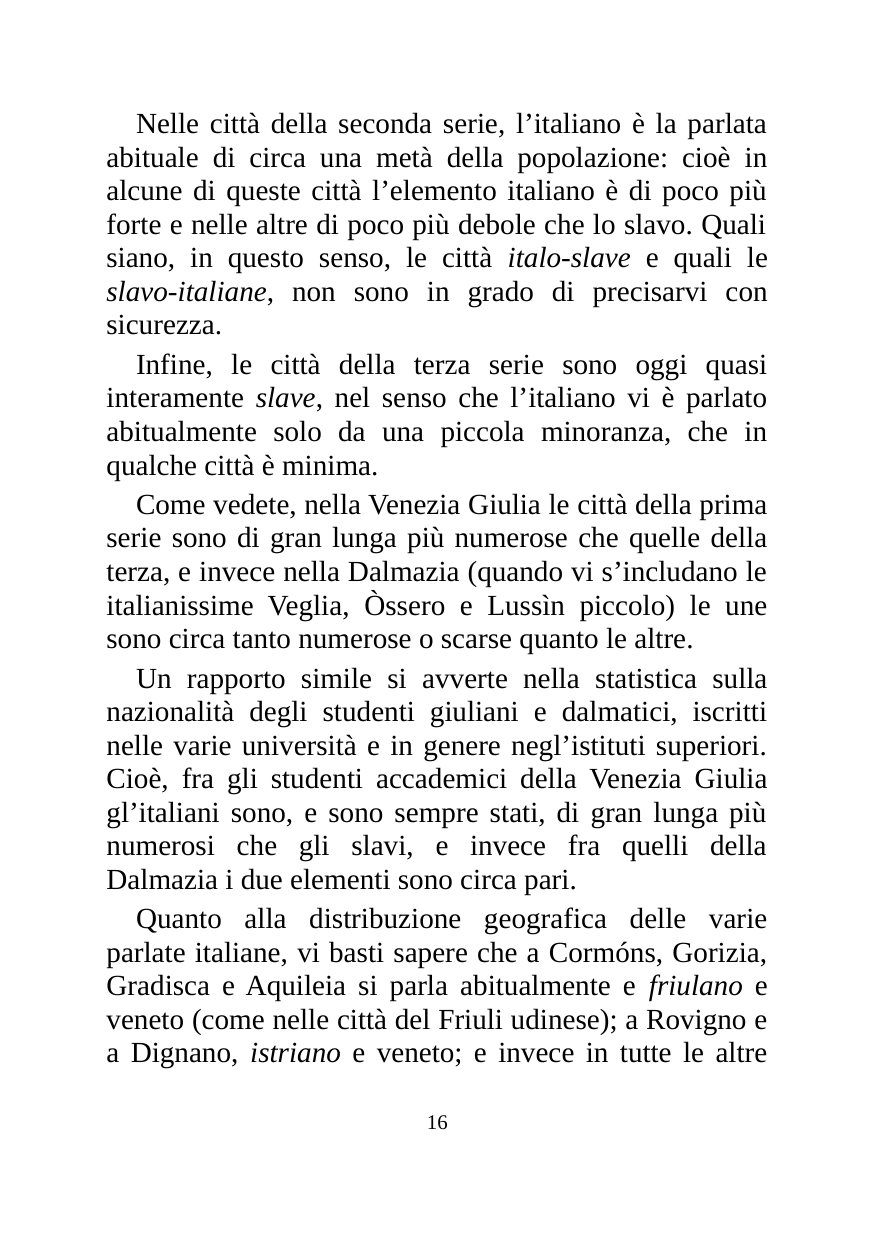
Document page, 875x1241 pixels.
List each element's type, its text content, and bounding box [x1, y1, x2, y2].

text Infine, le città della terza serie sono oggi quasi interamente slave, nel senso che l’italiano vi è parlato abitualmente solo da una piccola minoranza, che in qualche città è minima. [106, 347, 768, 481]
text Come vedete, nella Venezia Giulia le città della prima serie sono di gran lunga più numerose che quelle della terza, e invece nella Dalmazia (quando vi s’includano le italianissime Veglia, Òssero e Lussìn piccolo) le une sono circa tanto numerose o scarse quanto le altre. [106, 487, 768, 655]
text Un rapporto simile si avverte nella statistica sulla nazionalità degli studenti giuliani e dalmatici, iscritti nelle varie università e in genere negl’istituti superiori. Cioè, fra gli studenti accademici della Venezia Giulia gl’italiani sono, e sono sempre stati, di gran lunga più numerosi che gli slavi, e invece fra quelli della Dalmazia i due elementi sono circa pari. [106, 661, 768, 896]
text Nelle città della seconda serie, l’italiano è la parlata abituale di circa una metà della popolazione: cioè in alcune di queste città l’elemento italiano è di poco più forte e nelle altre di poco più debole che lo slavo. Quali siano, in questo senso, le città italo-slave e quali le slavo-italiane, non sono in grado di precisarvi con sicurezza. [106, 106, 768, 341]
text Quanto alla distribuzione geografica delle varie parlate italiane, vi basti sapere che a Cormóns, Gorizia, Gradisca e Aquileia si parla abitualmente e friulano e veneto (come nelle città del Friuli udinese); a Rovigno e a Dignano, istriano e veneto; e invece in tutte le altre [106, 901, 768, 1069]
